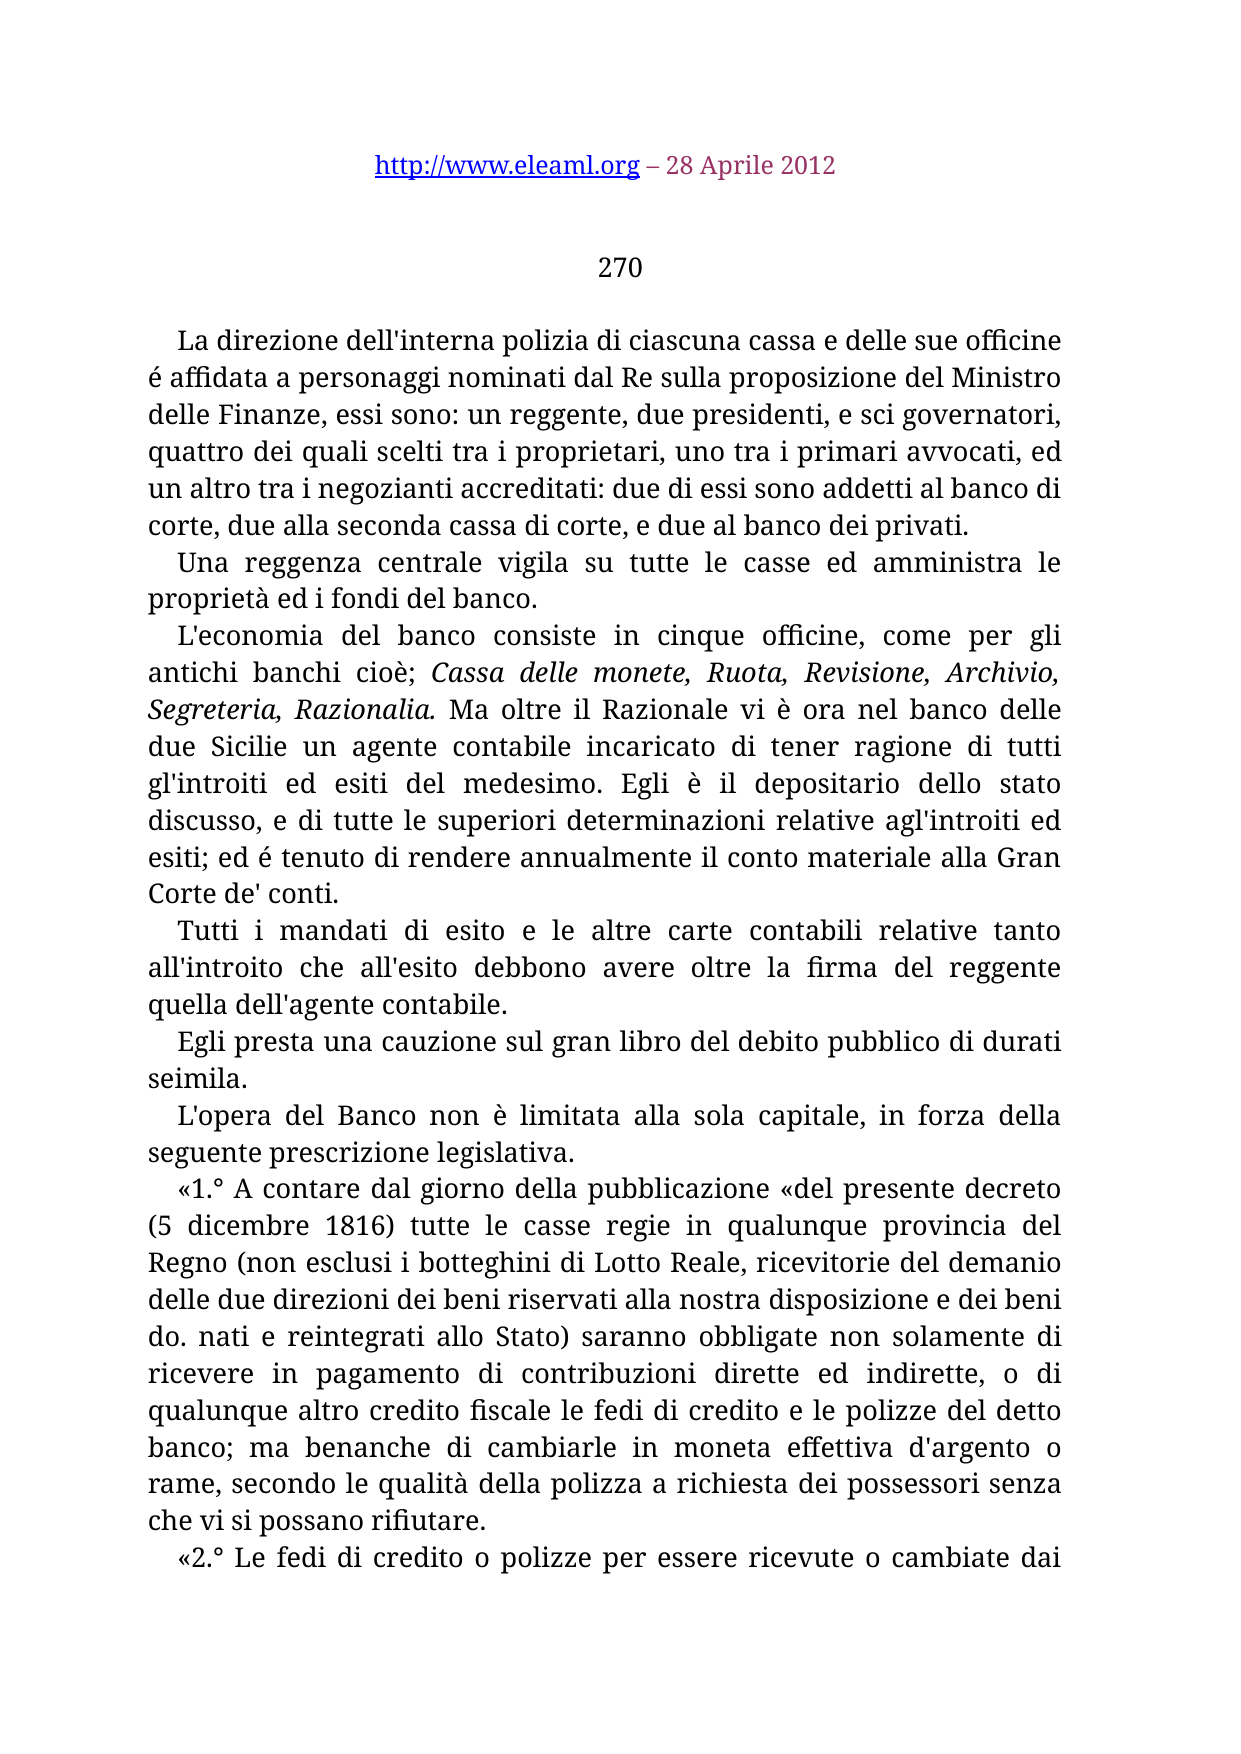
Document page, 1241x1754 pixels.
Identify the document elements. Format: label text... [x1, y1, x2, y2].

text «2.° Le fedi di credito o polizze per essere ricevute o cambiate dai [148, 1539, 1063, 1576]
text La direzione dell'interna polizia di ciascuna cassa e delle sue officine é affidata a personaggi nominati dal Re sulla proposizione del Ministro delle Finanze, essi sono: un reggente, due presidenti, e sci governatori, quattro dei quali scelti tra i proprietari, uno tra i primari avvocati, ed un altro tra i negozianti accreditati: due di essi sono addetti al banco di corte, due alla seconda cassa di corte, e due al banco dei privati. [148, 322, 1063, 543]
text 270 [148, 248, 1063, 285]
text «1.° A contare dal giorno della pubblicazione «del presente decreto (5 dicembre 1816) tutte le casse regie in qualunque provincia del Regno (non esclusi i botteghini di Lotto Reale, ricevitorie del demanio delle due direzioni dei beni riservati alla nostra disposizione e dei beni do. nati e reintegrati allo Stato) saranno obbligate non solamente di ricevere in pagamento di contribuzioni dirette ed indirette, o di qualunque altro credito fiscale le fedi di credito e le polizze del detto banco; ma benanche di cambiarle in moneta effettiva d'argento o rame, secondo le qualità della polizza a richiesta dei possessori senza che vi si possano rifiutare. [148, 1170, 1063, 1539]
text Una reggenza centrale vigila su tutte le casse ed amministra le proprietà ed i fondi del banco. [148, 543, 1063, 617]
text Egli presta una cauzione sul gran libro del debito pubblico di durati seimila. [148, 1022, 1063, 1096]
text L'economia del banco consiste in cinque officine, come per gli antichi banchi cioè; Cassa delle monete, Ruota, Revisione, Archivio, Segreteria, Razionalia. Ma oltre il Razionale vi è ora nel banco delle due Sicilie un agente contabile incaricato di tener ragione di tutti gl'introiti ed esiti del medesimo. Egli è il depositario dello stato discusso, e di tutte le superiori determinazioni relative agl'introiti ed esiti; ed é tenuto di rendere annualmente il conto materiale alla Gran Corte de' conti. [148, 617, 1063, 912]
text Tutti i mandati di esito e le altre carte contabili relative tanto all'introito che all'esito debbono avere oltre la firma del reggente quella dell'agente contabile. [148, 912, 1063, 1022]
text L'opera del Banco non è limitata alla sola capitale, in forza della seguente prescrizione legislativa. [148, 1096, 1063, 1170]
